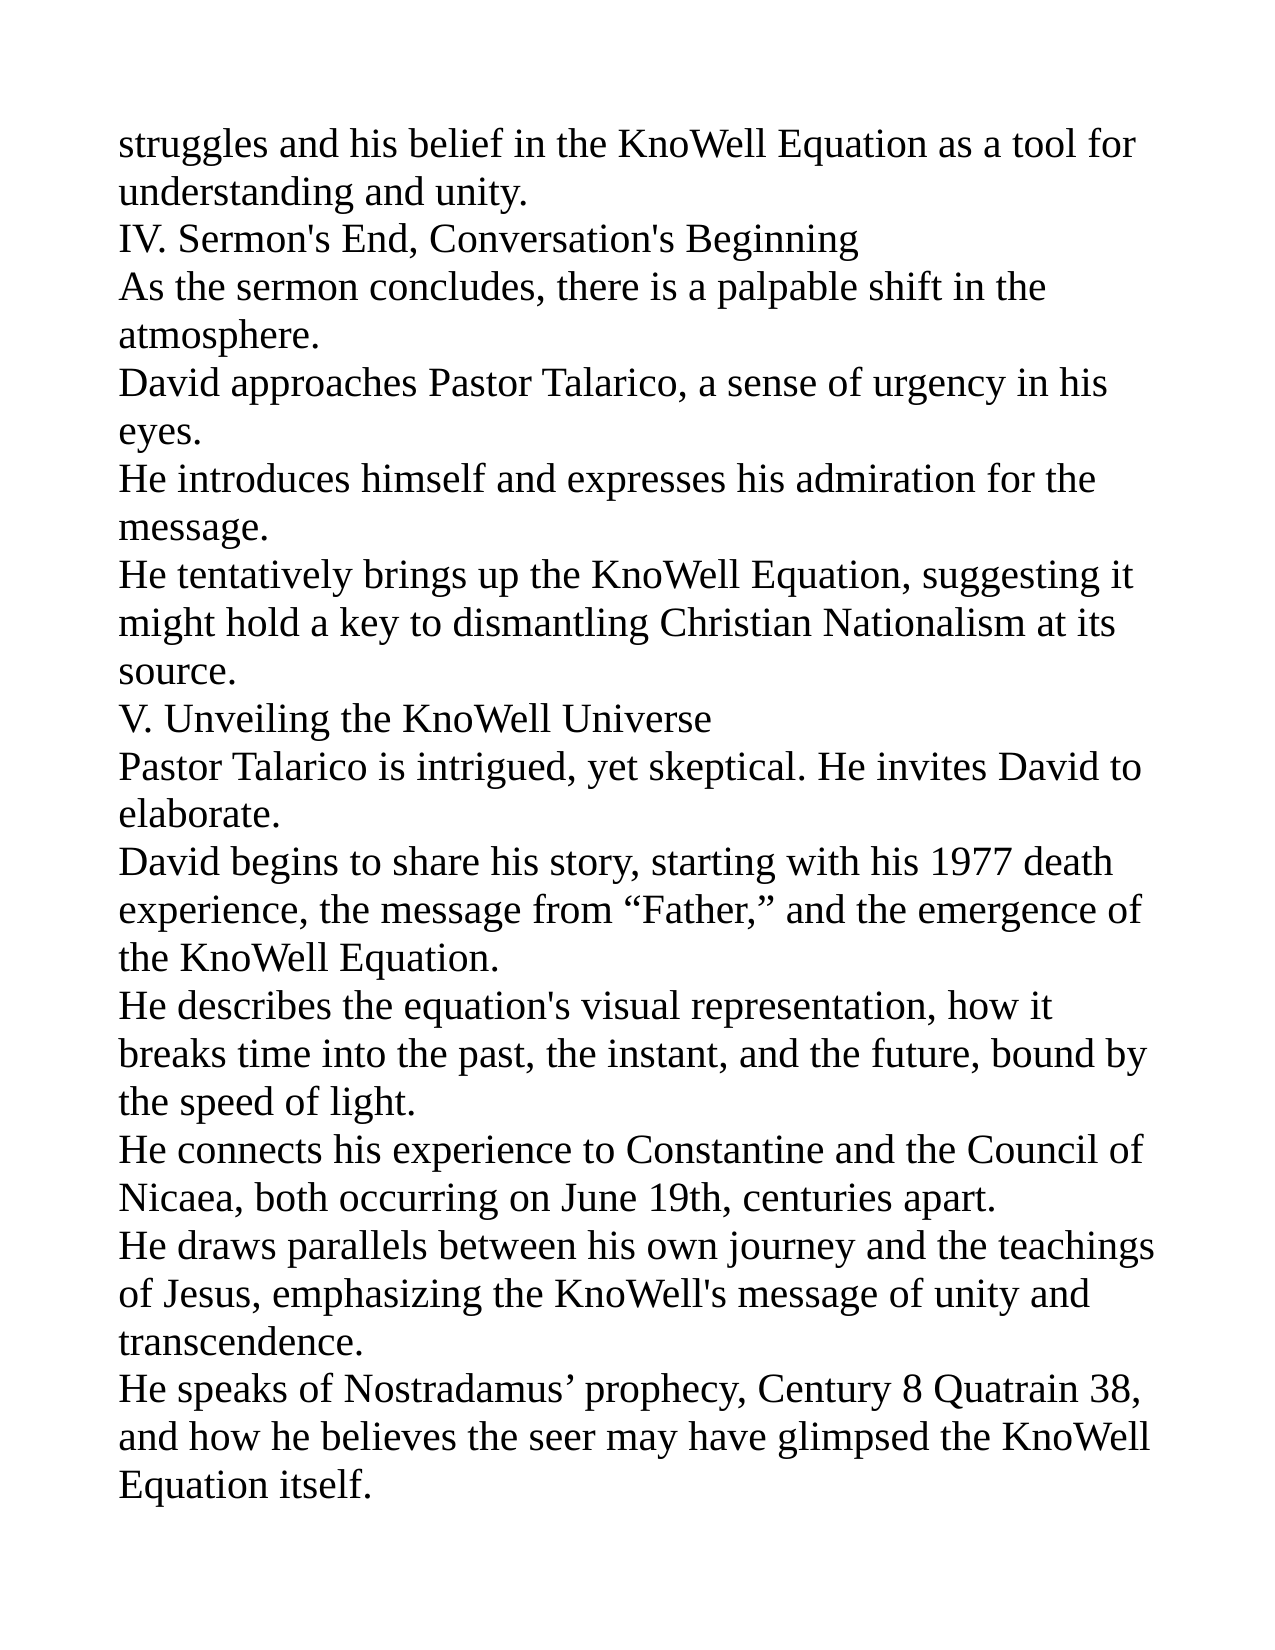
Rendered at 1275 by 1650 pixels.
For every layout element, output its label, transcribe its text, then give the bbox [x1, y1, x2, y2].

text V. Unveiling the KnoWell Universe [118, 693, 1157, 741]
text He describes the equation's visual representation, how it breaks time into the past, the instant, and the future, bound by the speed of light. [118, 981, 1157, 1124]
text He tentatively brings up the KnoWell Equation, suggesting it might hold a key to dismantling Christian Nationalism at its source. [118, 549, 1157, 693]
text David approaches Pastor Talarico, a sense of urgency in his eyes. [118, 358, 1157, 453]
text David begins to share his story, starting with his 1977 death experience, the message from “Father,” and the emergence of the KnoWell Equation. [118, 837, 1157, 981]
text He introduces himself and expresses his admiration for the message. [118, 453, 1157, 549]
text He connects his experience to Constantine and the Council of Nicaea, both occurring on June 19th, centuries apart. [118, 1124, 1157, 1220]
text He draws parallels between his own journey and the teachings of Jesus, emphasizing the KnoWell's message of unity and transcendence. [118, 1220, 1157, 1364]
text As the sermon concludes, there is a palpable shift in the atmosphere. [118, 262, 1157, 358]
text Pastor Talarico is intrigued, yet skeptical. He invites David to elaborate. [118, 741, 1157, 837]
text IV. Sermon's End, Conversation's Beginning [118, 214, 1157, 262]
text struggles and his belief in the KnoWell Equation as a tool for understanding and unity. [118, 118, 1157, 214]
text He speaks of Nostradamus’ prophecy, Century 8 Quatrain 38, and how he believes the seer may have glimpsed the KnoWell Equation itself. [118, 1364, 1157, 1508]
